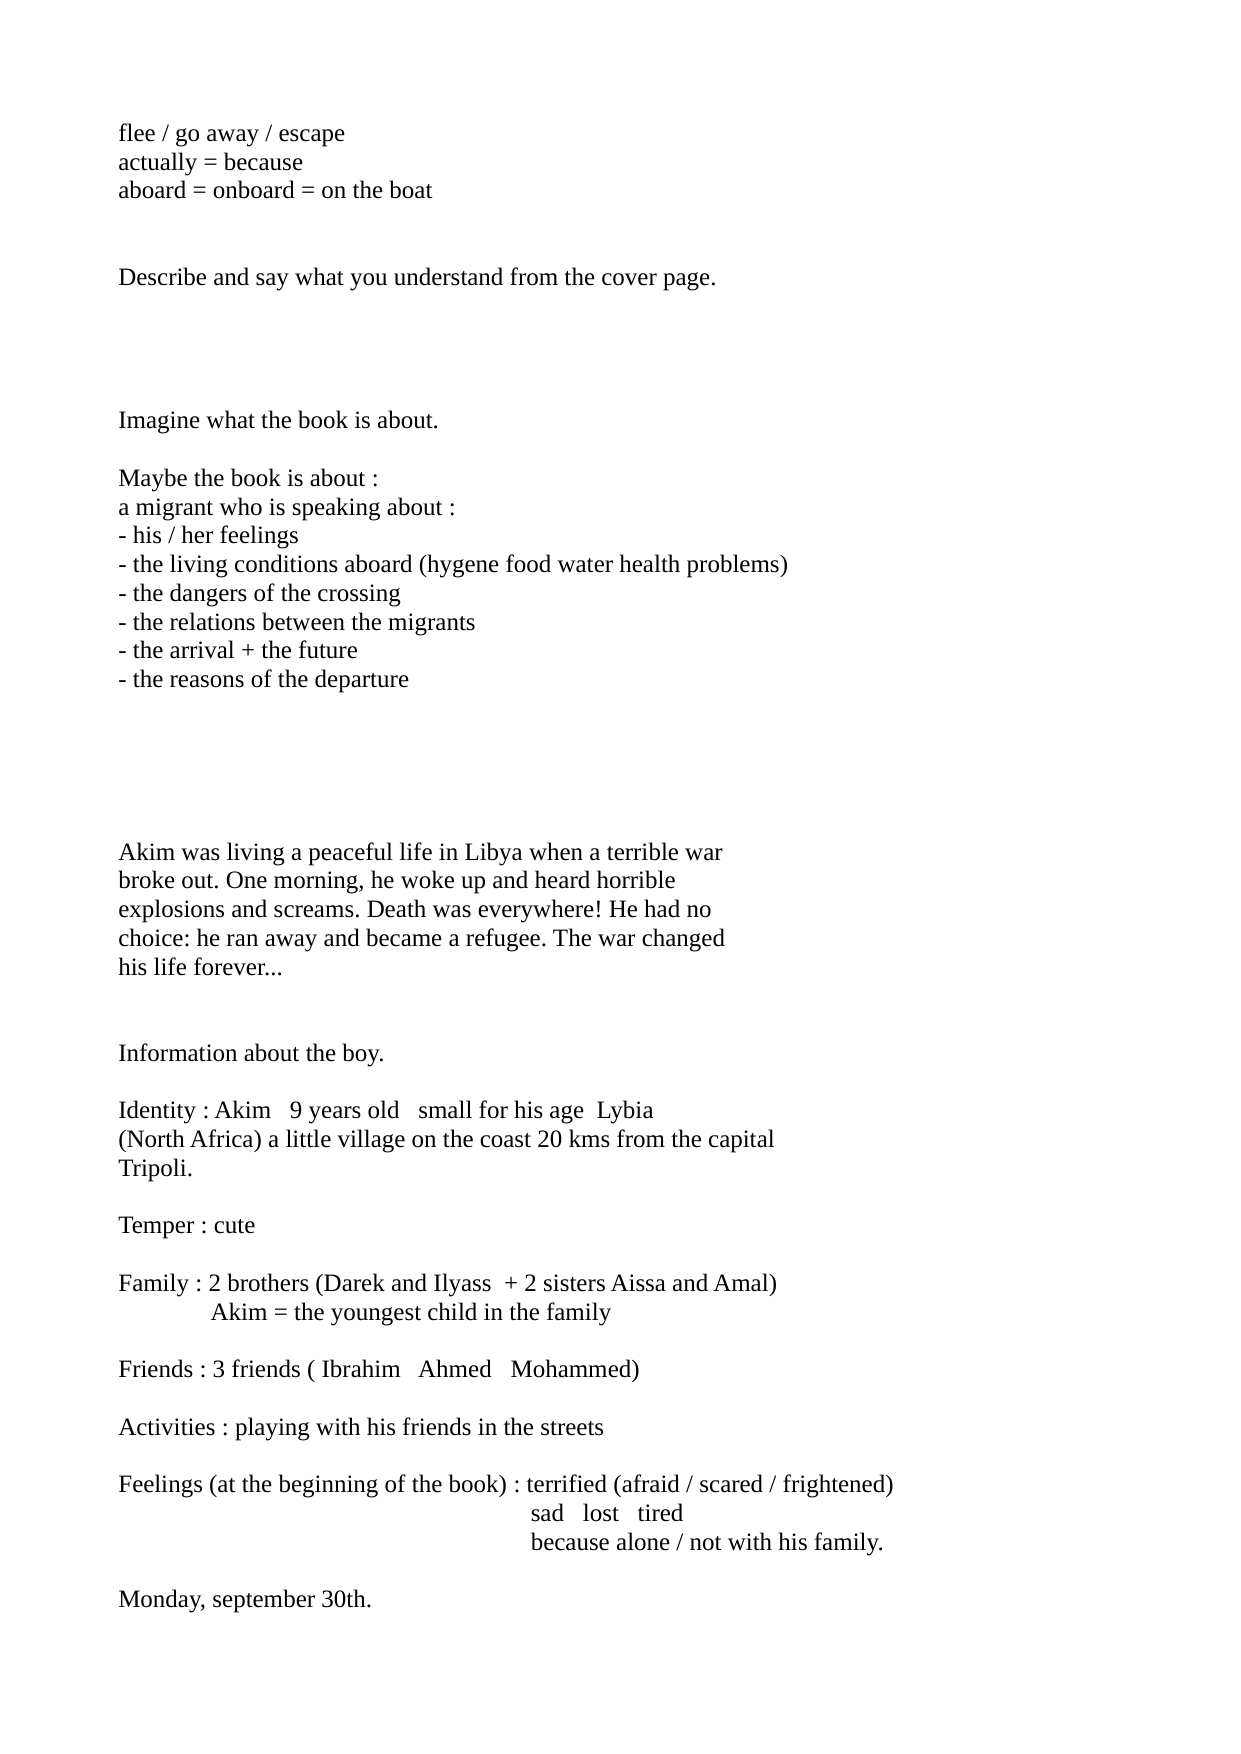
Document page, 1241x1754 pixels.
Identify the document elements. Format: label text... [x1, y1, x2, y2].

text Describe and say what you understand from the cover page. [118, 262, 1122, 291]
text explosions and screams. Death was everywhere! He had no [118, 894, 1122, 923]
text Family : 2 brothers (Darek and Ilyass + 2 sisters Aissa and Amal) [118, 1268, 1122, 1297]
text Tripoli. [118, 1153, 1122, 1182]
text Identity : Akim 9 years old small for his age Lybia [118, 1096, 1122, 1124]
text choice: he ran away and became a refugee. The war changed [118, 923, 1122, 952]
text - the reasons of the departure [118, 664, 1122, 693]
text Akim = the youngest child in the family [118, 1297, 1122, 1326]
text Temper : cute [118, 1211, 1122, 1239]
text Maybe the book is about : [118, 463, 1122, 492]
text Imagine what the book is about. [118, 406, 1122, 434]
text Activities : playing with his friends in the streets [118, 1412, 1122, 1441]
text actually = because [118, 147, 1122, 176]
text - his / her feelings [118, 521, 1122, 549]
text a migrant who is speaking about : [118, 492, 1122, 521]
text aboard = onboard = on the boat [118, 176, 1122, 204]
text Friends : 3 friends ( Ibrahim Ahmed Mohammed) [118, 1354, 1122, 1383]
text sad lost tired [118, 1498, 1122, 1527]
text - the relations between the migrants [118, 607, 1122, 636]
text Monday, september 30th. [118, 1584, 1122, 1613]
text Feelings (at the beginning of the book) : terrified (afraid / scared / frightened) [118, 1469, 1122, 1498]
text (North Africa) a little village on the coast 20 kms from the capital [118, 1124, 1122, 1153]
text - the arrival + the future [118, 636, 1122, 664]
text broke out. One morning, he woke up and heard horrible [118, 866, 1122, 894]
text - the dangers of the crossing [118, 578, 1122, 607]
text - the living conditions aboard (hygene food water health problems) [118, 549, 1122, 578]
text Information about the boy. [118, 1038, 1122, 1067]
text Akim was living a peaceful life in Libya when a terrible war [118, 837, 1122, 866]
text flee / go away / escape [118, 118, 1122, 147]
text his life forever... [118, 952, 1122, 981]
text because alone / not with his family. [118, 1527, 1122, 1556]
